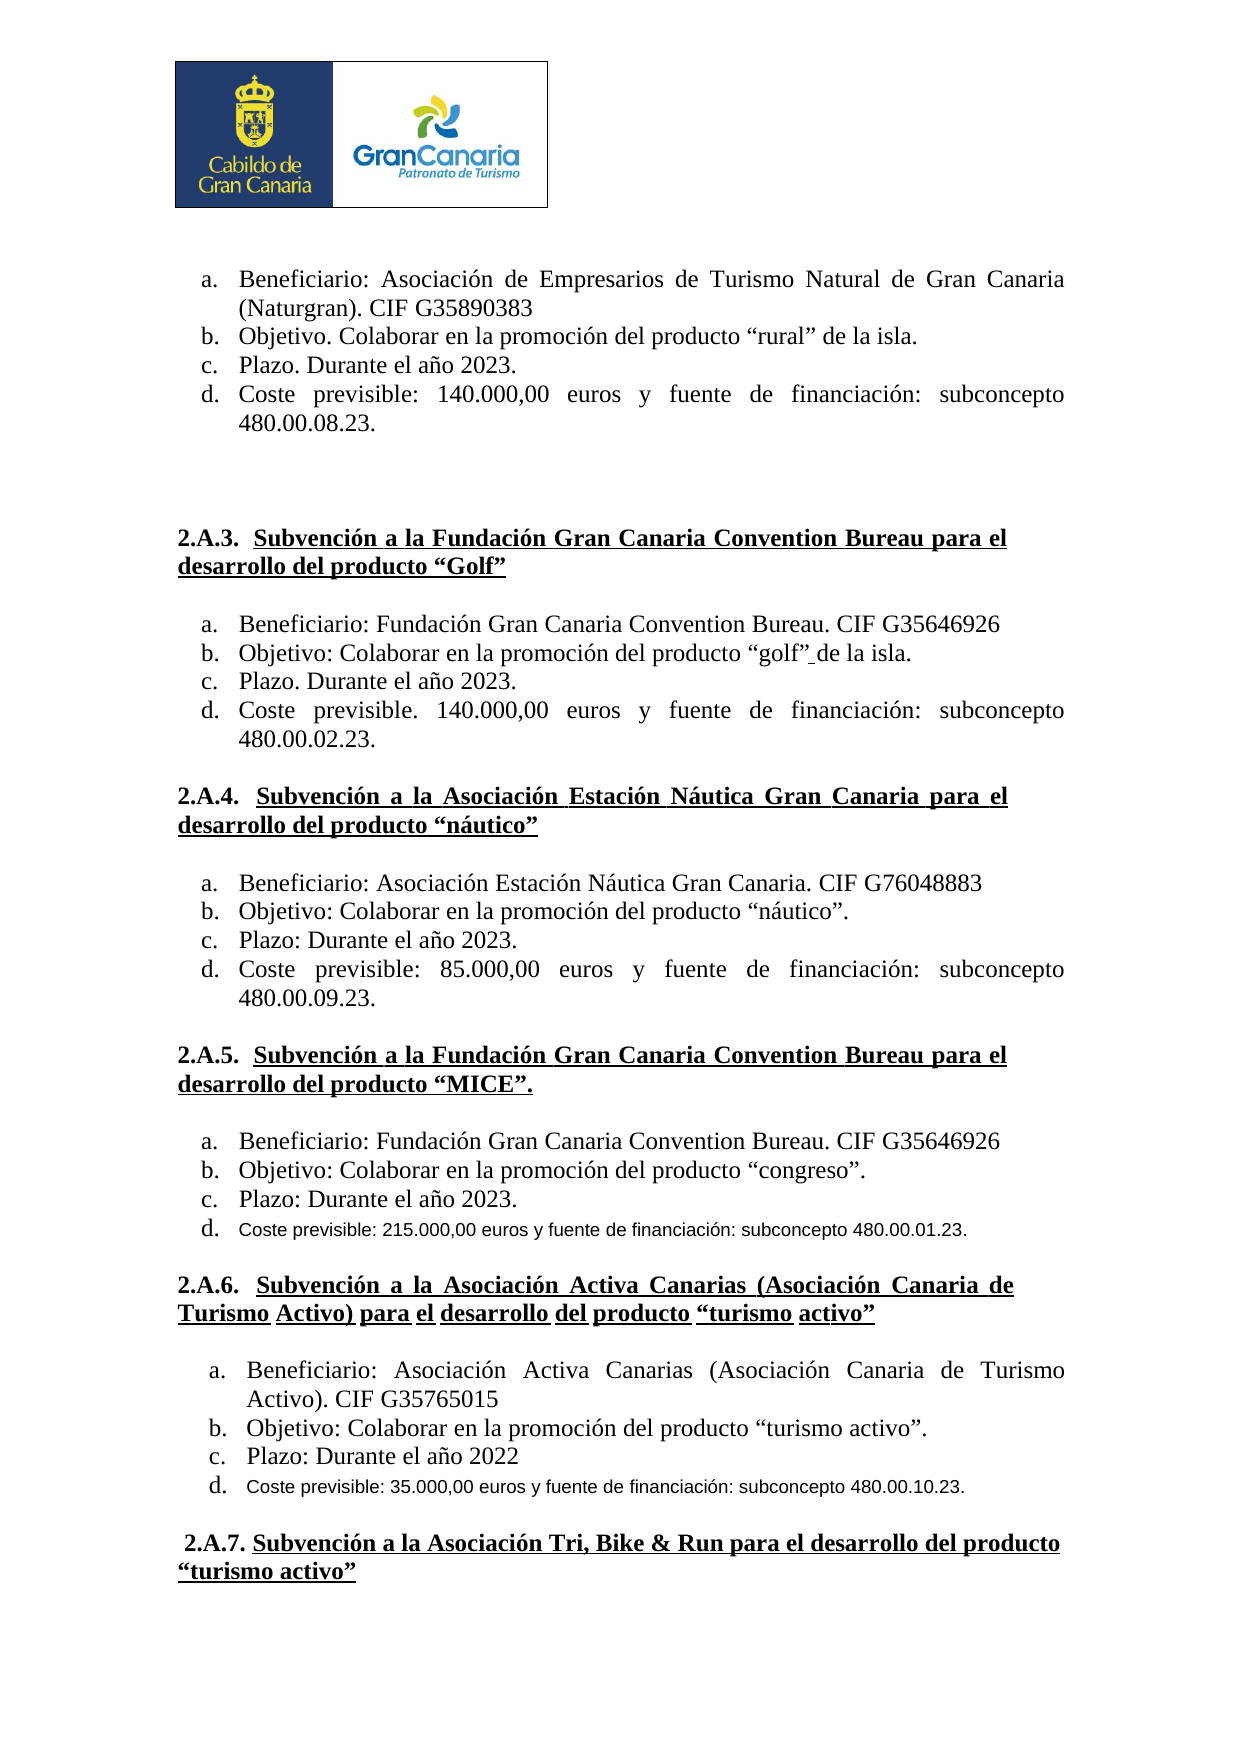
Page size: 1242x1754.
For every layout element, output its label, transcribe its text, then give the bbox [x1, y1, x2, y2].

text d. Coste previsible: 85.000,00 euros y fuente de financiación: subconcepto [201, 954, 1075, 983]
text Activo). CIF G35765015 [246, 1384, 1075, 1413]
text c. Plazo: Durante el año 2023. [201, 925, 1075, 954]
text a. Beneficiario: Fundación Gran Canaria Convention Bureau. CIF G35646926 b. Objetivo: Colaborar en la promoción del producto “congreso”. [201, 1126, 1003, 1184]
text a. Beneficiario: Fundación Gran Canaria Convention Bureau. CIF G35646926 b. Objetivo: Colaborar en la promoción del producto “golf” de la isla. [201, 609, 1003, 666]
text d. Coste previsible: 140.000,00 euros y fuente de financiación: subconcepto [201, 379, 1075, 408]
text 480.00.08.23. [238, 408, 1075, 436]
text b. Objetivo. Colaborar en la promoción del producto “rural” de la isla. c. Plazo. Durante el año 2023. [201, 321, 921, 379]
text 2.A.6. Subvención a la Asociación Activa Canarias (Asociación Canaria de [177, 1270, 1075, 1299]
picture [176, 62, 547, 207]
text d. Coste previsible: 35.000,00 euros y fuente de financiación: subconcepto 480.00.10.23. [209, 1470, 1075, 1499]
text c. Plazo. Durante el año 2023. [201, 666, 1075, 695]
text 2.A.5. Subvención a la Fundación Gran Canaria Convention Bureau para el desarrollo del producto “MICE”. [177, 1040, 1067, 1098]
text a. Beneficiario: Asociación Activa Canarias (Asociación Canaria de Turismo [209, 1355, 1075, 1384]
text d. Coste previsible: 215.000,00 euros y fuente de financiación: subconcepto 480.00.01.23. [201, 1213, 1075, 1241]
text Turismo Activo) para el desarrollo del producto “turismo activo” [177, 1299, 1075, 1326]
text c. Plazo: Durante el año 2023. [201, 1184, 1075, 1213]
text “turismo activo” [177, 1556, 1075, 1585]
text (Naturgran). CIF G35890383 [238, 293, 1075, 321]
text d. Coste previsible. 140.000,00 euros y fuente de financiación: subconcepto [201, 695, 1075, 724]
text 480.00.09.23. [238, 983, 1075, 1011]
text a. Beneficiario: Asociación de Empresarios de Turismo Natural de Gran Canaria [201, 264, 1075, 293]
text b. Objetivo: Colaborar en la promoción del producto “turismo activo”. c. Plazo: Durante el año 2022 [209, 1413, 931, 1470]
text 480.00.02.23. [238, 724, 1075, 753]
text 2.A.4. Subvención a la Asociación Estación Náutica Gran Canaria para el desarrollo del producto “náutico” [177, 781, 1068, 839]
text 2.A.3. Subvención a la Fundación Gran Canaria Convention Bureau para el desarrollo del producto “Golf” [177, 523, 1067, 580]
text a. Beneficiario: Asociación Estación Náutica Gran Canaria. CIF G76048883 b. Objetivo: Colaborar en la promoción del producto “náutico”. [201, 868, 985, 925]
text 2.A.7. Subvención a la Asociación Tri, Bike & Run para el desarrollo del producto [184, 1528, 1075, 1556]
